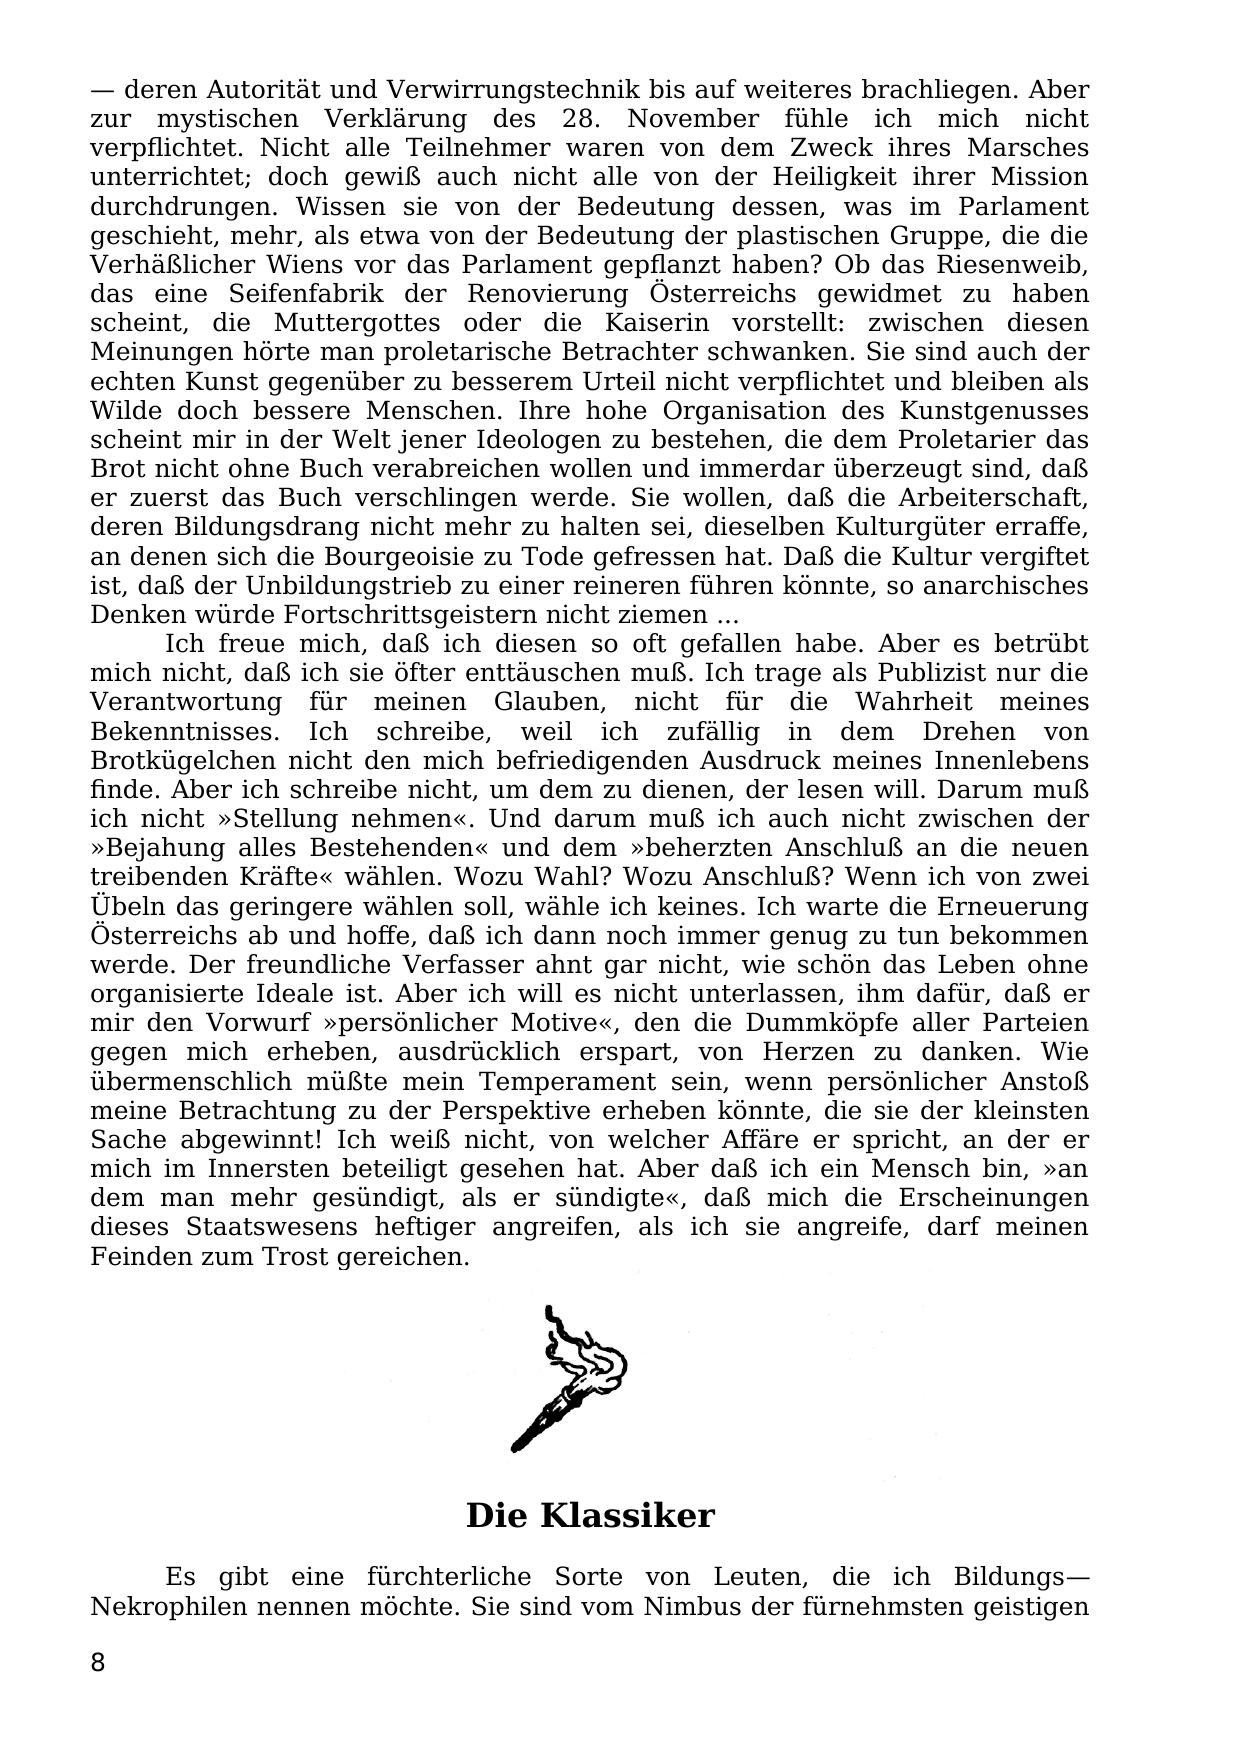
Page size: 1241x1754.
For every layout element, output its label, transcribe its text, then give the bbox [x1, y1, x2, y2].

text Ich freue mich, daß ich diesen so oft gefallen habe. Aber es betrübt mich nicht, daß ich sie öfter enttäuschen muß. Ich trage als Publizist nur die Verantwortung für meinen Glauben, nicht für die Wahrheit meines Bekenntnisses. Ich schreibe, weil ich zufällig in dem Drehen von Brotkügelchen nicht den mich befriedigenden Ausdruck meines Innenlebens finde. Aber ich schreibe nicht, um dem zu dienen, der lesen will. Darum muß ich nicht »Stellung nehmen«. Und darum muß ich auch nicht zwischen der »Bejahung alles Bestehenden« und dem »beherzten Anschluß an die neuen treibenden Kräfte« wählen. Wozu Wahl? Wozu Anschluß? Wenn ich von zwei Übeln das geringere wählen soll, wähle ich keines. Ich warte die Erneuerung Österreichs ab und hoffe, daß ich dann noch immer genug zu tun bekommen werde. Der freundliche Verfasser ahnt gar nicht, wie schön das Leben ohne organisierte Ideale ist. Aber ich will es nicht unterlassen, ihm dafür, daß er mir den Vorwurf »persönlicher Motive«, den die Dummköpfe aller Parteien gegen mich erheben, ausdrücklich erspart, von Herzen zu danken. Wie übermenschlich müßte mein Temperament sein, wenn persönlicher Anstoß meine Betrachtung zu der Perspektive erheben könnte, die sie der kleinsten Sache abgewinnt! Ich weiß nicht, von welcher Affäre er spricht, an der er mich im Innersten beteiligt gesehen hat. Aber daß ich ein Mensch bin, »an dem man mehr gesündigt, als er sündigte«, daß mich die Erscheinungen dieses Staatswesens heftiger angreifen, als ich sie angreife, darf meinen Feinden zum Trost gereichen. [90, 629, 1091, 1271]
picture [211, 1270, 969, 1481]
text Es gibt eine fürchterliche Sorte von Leuten, die ich Bildungs—Nekrophilen nennen möchte. Sie sind vom Nimbus der fürnehmsten geistigen [90, 1535, 1091, 1621]
text Die Klassiker [90, 1271, 1091, 1535]
text — deren Autorität und Verwirrungstechnik bis auf weiteres brachliegen. Aber zur mystischen Verklärung des 28. November fühle ich mich nicht verpflichtet. Nicht alle Teilnehmer waren von dem Zweck ihres Marsches unterrichtet; doch gewiß auch nicht alle von der Heiligkeit ihrer Mission durchdrungen. Wissen sie von der Bedeutung dessen, was im Parlament geschieht, mehr, als etwa von der Bedeutung der plastischen Gruppe, die die Verhäßlicher Wiens vor das Parlament gepflanzt haben? Ob das Riesenweib, das eine Seifenfabrik der Renovierung Österreichs gewidmet zu haben scheint, die Muttergottes oder die Kaiserin vorstellt: zwischen diesen Meinungen hörte man proletarische Betrachter schwanken. Sie sind auch der echten Kunst gegenüber zu besserem Urteil nicht verpflichtet und bleiben als Wilde doch bessere Menschen. Ihre hohe Organisation des Kunstgenusses scheint mir in der Welt jener Ideologen zu bestehen, die dem Proletarier das Brot nicht ohne Buch verabreichen wollen und immerdar überzeugt sind, daß er zuerst das Buch verschlingen werde. Sie wollen, daß die Arbeiterschaft, deren Bildungsdrang nicht mehr zu halten sei, dieselben Kulturgüter erraffe, an denen sich die Bourgeoisie zu Tode gefressen hat. Daß die Kultur vergiftet ist, daß der Unbildungstrieb zu einer reineren führen könnte, so anarchisches Denken würde Fortschrittsgeistern nicht ziemen ... [90, 75, 1091, 629]
